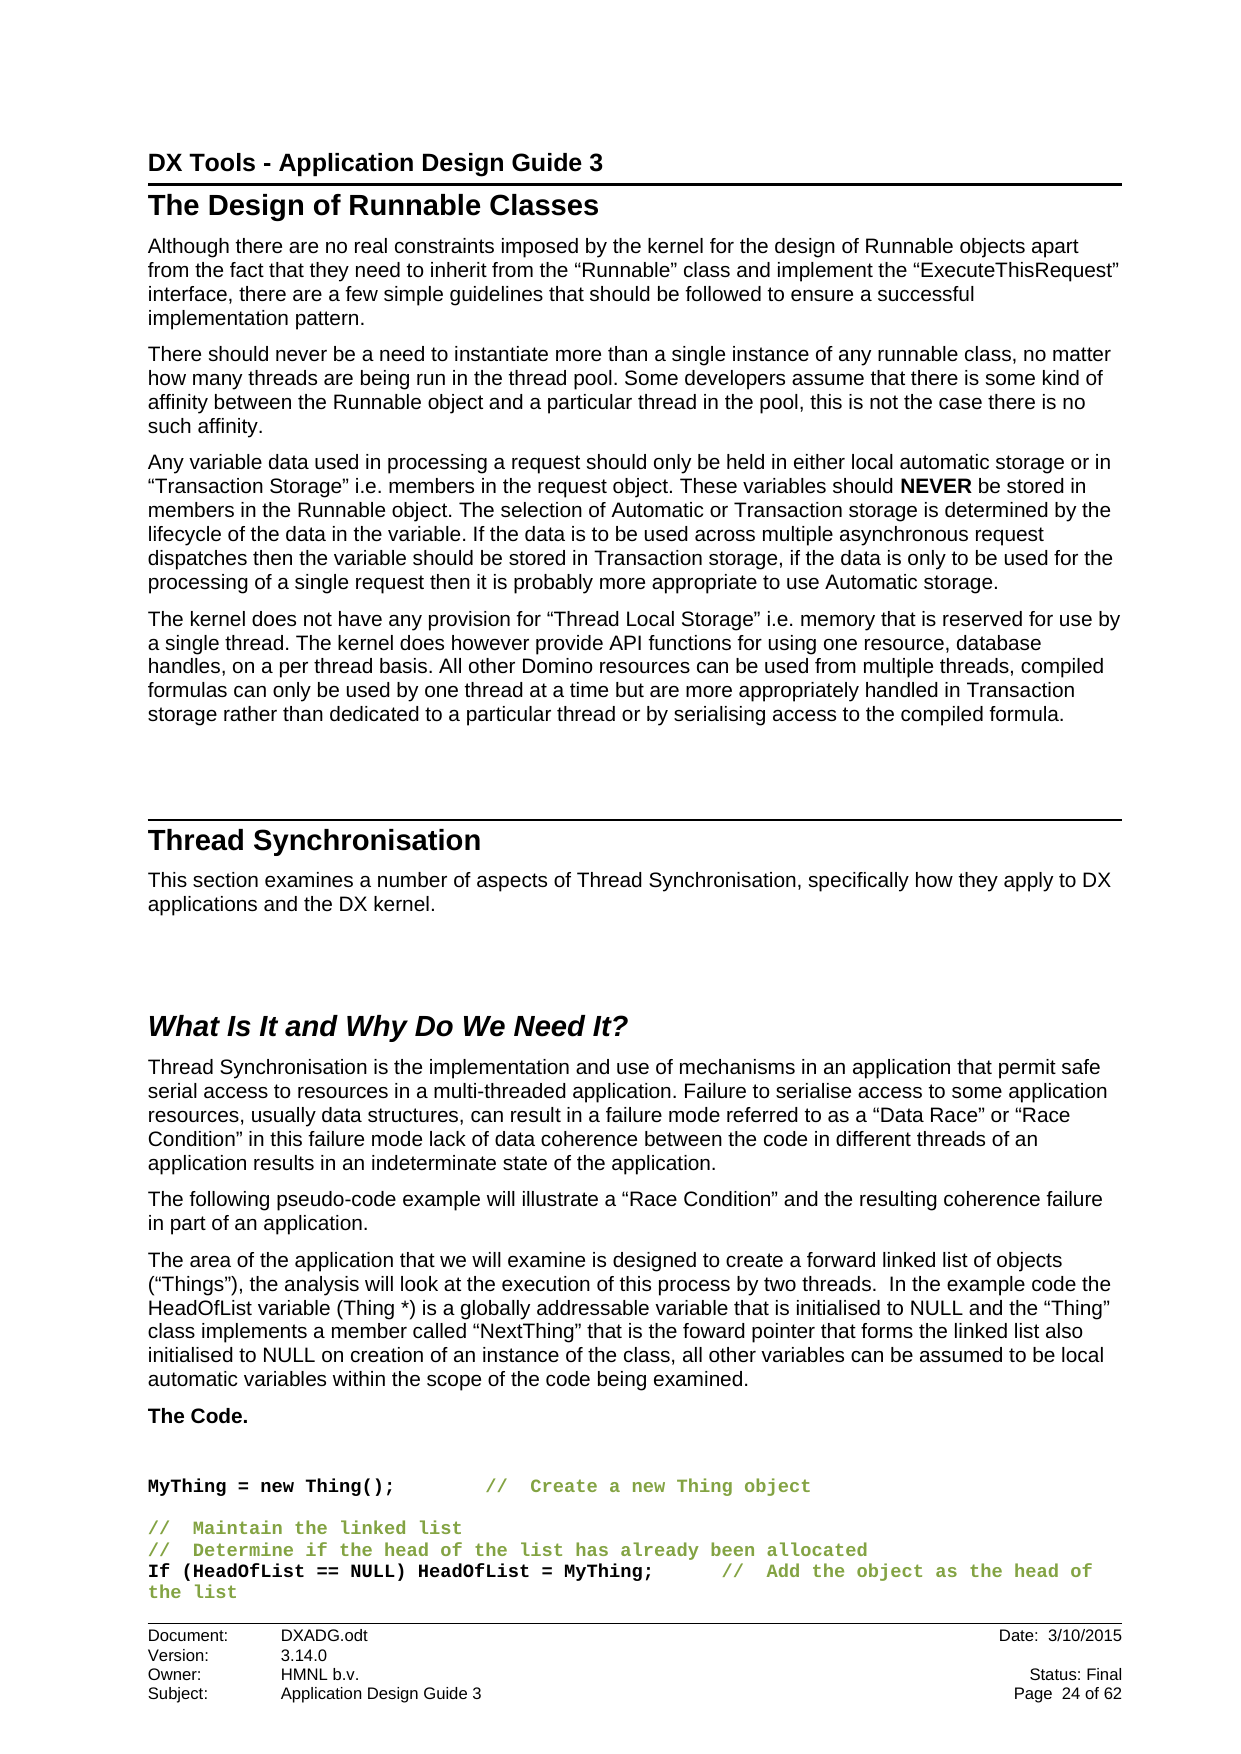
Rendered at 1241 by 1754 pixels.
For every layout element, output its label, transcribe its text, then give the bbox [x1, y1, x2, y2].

subtitle Thread Synchronisation [148, 821, 1122, 857]
text // Maintain the linked list [148, 1519, 1122, 1540]
text Any variable data used in processing a request should only be held in either local automatic storage or in “Transaction Storage” i.e. members in the request object. These variables should NEVER be stored in members in the Runnable object. The selection of Automatic or Transaction storage is determined by the lifecycle of the data in the variable. If the data is to be used across multiple asynchronous request dispatches then the variable should be stored in Transaction storage, if the data is only to be used for the processing of a single request then it is probably more appropriate to use Automatic storage. [148, 450, 1122, 594]
text Although there are no real constraints imposed by the kernel for the design of Runnable objects apart from the fact that they need to inherit from the “Runnable” class and implement the “ExecuteThisRequest” interface, there are a few simple guidelines that should be followed to ensure a successful implementation pattern. [148, 233, 1122, 329]
text This section examines a number of aspects of Thread Synchronisation, specifically how they apply to DX applications and the DX kernel. [148, 868, 1122, 916]
text The Code. [148, 1404, 1122, 1428]
text Thread Synchronisation is the implementation and use of mechanisms in an application that permit safe serial access to resources in a multi-threaded application. Failure to serialise access to some application resources, usually data structures, can result in a failure mode referred to as a “Data Race” or “Race Condition” in this failure mode lack of data coherence between the code in different threads of an application results in an indeterminate state of the application. [148, 1055, 1122, 1174]
text The following pseudo-code example will illustrate a “Race Condition” and the resulting coherence failure in part of an application. [148, 1187, 1122, 1235]
text The kernel does not have any provision for “Thread Local Storage” i.e. memory that is reserved for use by a single thread. The kernel does however provide API functions for using one resource, database handles, on a per thread basis. All other Domino resources can be used from multiple threads, compiled formulas can only be used by one thread at a time but are more appropriately handled in Transaction storage rather than dedicated to a particular thread or by serialising access to the compiled formula. [148, 606, 1122, 726]
text There should never be a need to instantiate more than a single instance of any runnable class, no matter how many threads are being run in the thread pool. Some developers assume that there is some kind of affinity between the Runnable object and a particular thread in the pool, this is not the case there is no such affinity. [148, 342, 1122, 438]
text // Determine if the head of the list has already been allocated [148, 1540, 1122, 1562]
subtitle What Is It and Why Do We Need It? [148, 1009, 1122, 1043]
text MyThing = new Thing(); // Create a new Thing object [148, 1477, 1122, 1498]
text If (HeadOfList == NULL) HeadOfList = MyThing; // Add the object as the head of the list [148, 1562, 1122, 1604]
subtitle The Design of Runnable Classes [148, 186, 1122, 222]
text The area of the application that we will examine is designed to create a forward linked list of objects (“Things”), the analysis will look at the execution of this process by two threads. In the example code the HeadOfList variable (Thing *) is a globally addressable variable that is initialised to NULL and the “Thing” class implements a member called “NextThing” that is the foward pointer that forms the linked list also initialised to NULL on creation of an instance of the class, all other variables can be assumed to be local automatic variables within the scope of the code being examined. [148, 1247, 1122, 1391]
